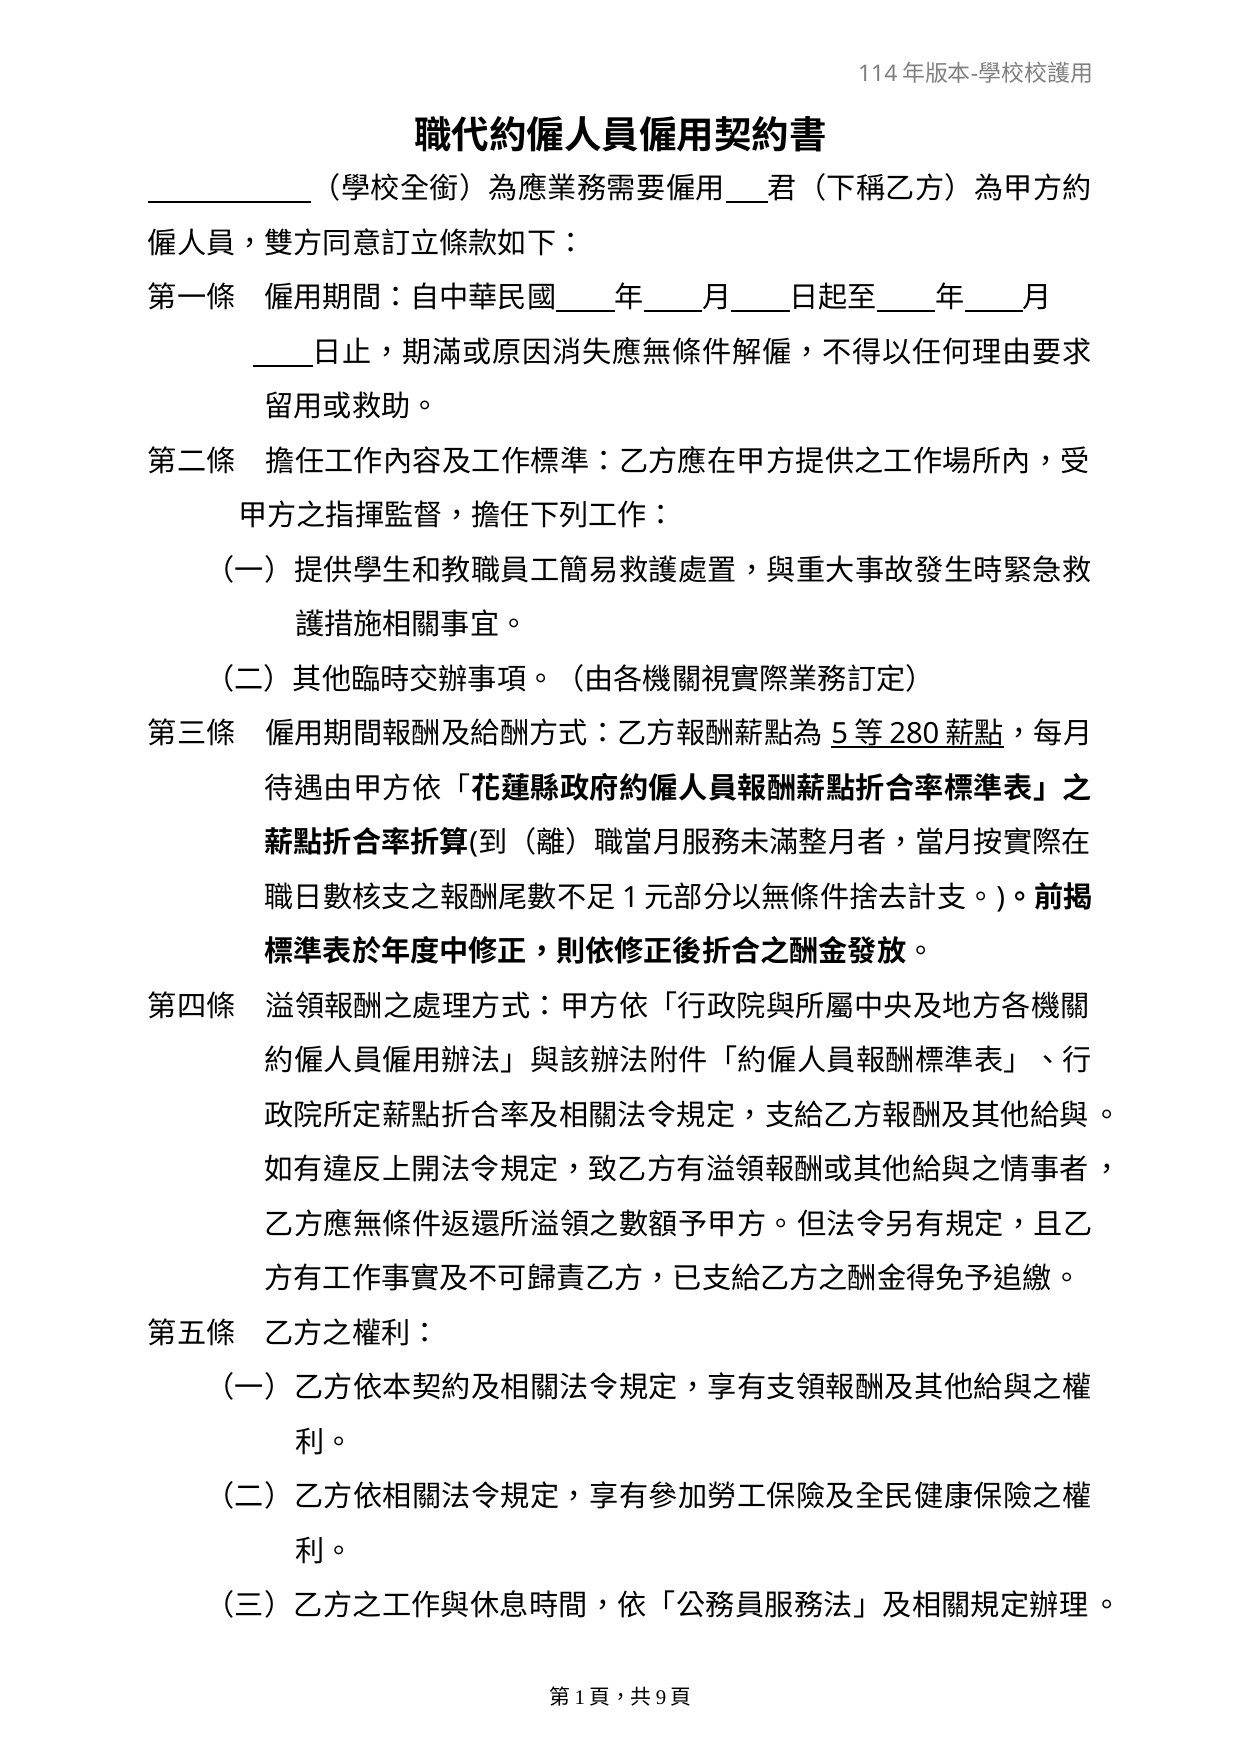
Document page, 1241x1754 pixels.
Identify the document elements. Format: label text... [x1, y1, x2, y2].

text 第三條 僱用期間報酬及給酬方式：乙方報酬薪點為5等280薪點，每月待遇由甲方依「花蓮縣政府約僱人員報酬薪點折合率標準表」之薪點折合率折算(到（離）職當月服務未滿整月者，當月按實際在職日數核支之報酬尾數不足1元部分以無條件捨去計支。)。前揭標準表於年度中修正，則依修正後折合之酬金發放。 [148, 704, 1092, 976]
text （學校全銜）為應業務需要僱用 君（下稱乙方）為甲方約僱人員，雙方同意訂立條款如下： [148, 159, 1092, 268]
text 第四條 溢領報酬之處理方式：甲方依「行政院與所屬中央及地方各機關約僱人員僱用辦法」與該辦法附件「約僱人員報酬標準表」、行政院所定薪點折合率及相關法令規定，支給乙方報酬及其他給與。如有違反上開法令規定，致乙方有溢領報酬或其他給與之情事者，乙方應無條件返還所溢領之數額予甲方。但法令另有規定，且乙方有工作事實及不可歸責乙方，已支給乙方之酬金得免予追繳。 [148, 976, 1092, 1303]
text （三）乙方之工作與休息時間，依「公務員服務法」及相關規定辦理。 但甲方非屬行政機關，或甲方業務性質特殊者，乙方之工作與 休息時間應依甲方規定辦理。 [205, 1576, 1092, 1630]
text （二）乙方依相關法令規定，享有參加勞工保險及全民健康保險之權利。 [205, 1467, 1092, 1576]
text 第五條 乙方之權利： [148, 1303, 1092, 1358]
text 第二條 擔任工作內容及工作標準：乙方應在甲方提供之工作場所內，受甲方之指揮監督，擔任下列工作： [148, 431, 1092, 540]
text （一）乙方依本契約及相關法令規定，享有支領報酬及其他給與之權利。 [205, 1358, 1092, 1467]
text 職代約僱人員僱用契約書 [148, 104, 1092, 159]
text 第一條 僱用期間：自中華民國 年 月 日起至 年 月 [148, 268, 1092, 322]
text （二）其他臨時交辦事項。（由各機關視實際業務訂定） [205, 649, 1092, 704]
text 日止，期滿或原因消失應無條件解僱，不得以任何理由要求留用或救助。 [148, 322, 1092, 431]
text （一）提供學生和教職員工簡易救護處置，與重大事故發生時緊急救護措施相關事宜。 [205, 540, 1092, 649]
